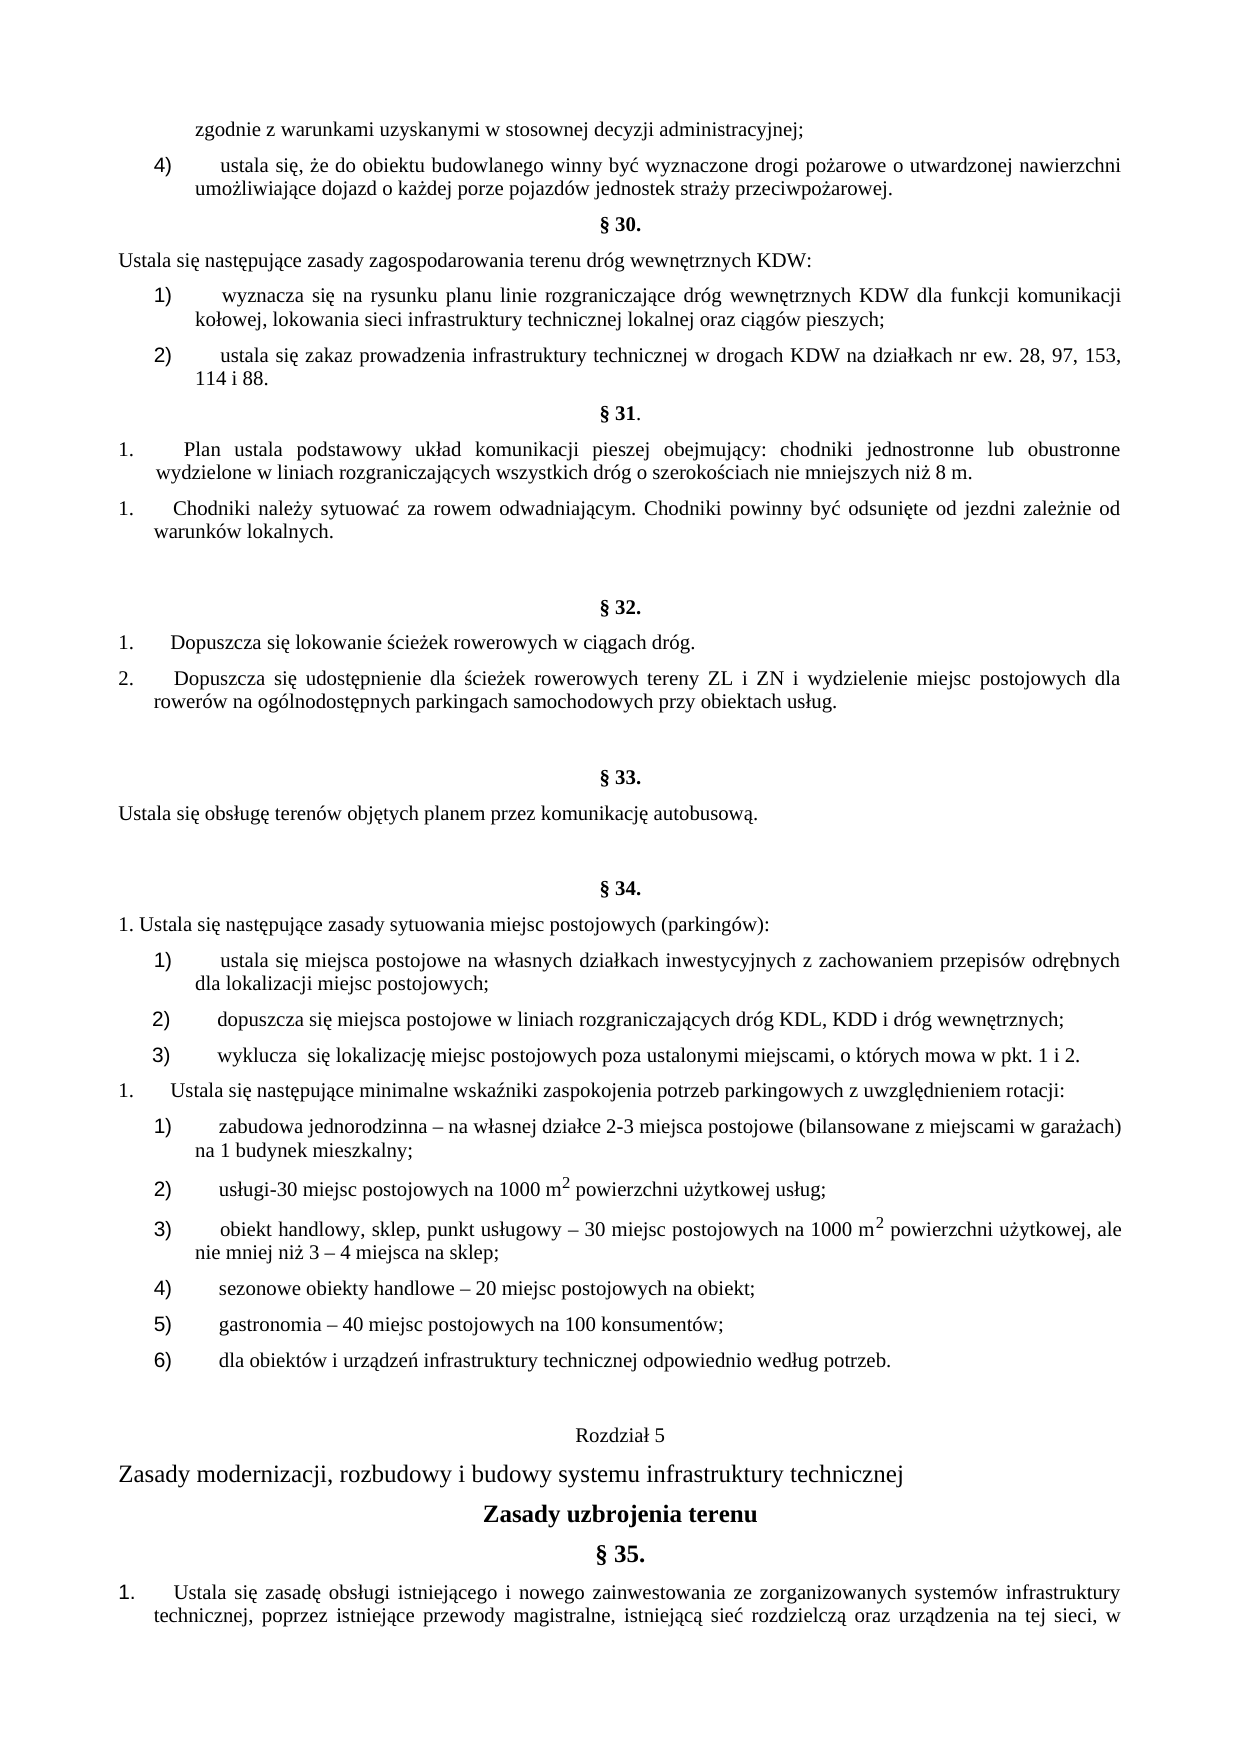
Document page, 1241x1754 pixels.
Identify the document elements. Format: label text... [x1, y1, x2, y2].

text 1. Dopuszcza się lokowanie ścieżek rowerowych w ciągach dróg. [118, 631, 1122, 654]
text § 31. [118, 402, 1122, 425]
text 3) obiekt handlowy, sklep, punkt usługowy – 30 miejsc postojowych na 1000 m2 powierzchni użytkowej, ale nie mniej niż 3 – 4 miejsca na sklep; [153, 1214, 1122, 1264]
text 5) gastronomia – 40 miejsc postojowych na 100 konsumentów; [153, 1312, 1122, 1336]
text 4) sezonowe obiekty handlowe – 20 miejsc postojowych na obiekt; [153, 1276, 1122, 1300]
text 1) wyznacza się na rysunku planu linie rozgraniczające dróg wewnętrznych KDW dla funkcji komunikacji kołowej, lokowania sieci infrastruktury technicznej lokalnej oraz ciągów pieszych; [153, 284, 1122, 331]
text 2) dopuszcza się miejsca postojowe w liniach rozgraniczających dróg KDL, KDD i dróg wewnętrznych; [152, 1007, 1122, 1031]
text 2) ustala się zakaz prowadzenia infrastruktury technicznej w drogach KDW na działkach nr ew. 28, 97, 153, 114 i 88. [153, 343, 1122, 390]
text Rozdział 5 [118, 1424, 1122, 1447]
text zgodnie z warunkami uzyskanymi w stosownej decyzji administracyjnej; [153, 118, 1122, 141]
text Ustala się następujące zasady zagospodarowania terenu dróg wewnętrznych KDW: [118, 248, 1122, 272]
text 4) ustala się, że do obiektu budowlanego winny być wyznaczone drogi pożarowe o utwardzonej nawierzchni umożliwiające dojazd o każdej porze pojazdów jednostek straży przeciwpożarowej. [153, 154, 1122, 200]
text § 33. [118, 766, 1122, 789]
text 1. Ustala się następujące minimalne wskaźniki zaspokojenia potrzeb parkingowych z uwzględnieniem rotacji: [118, 1079, 1122, 1102]
text 1. Chodniki należy sytuować za rowem odwadniającym. Chodniki powinny być odsunięte od jezdni zależnie od warunków lokalnych. [118, 497, 1122, 543]
text Zasady uzbrojenia terenu [118, 1500, 1122, 1528]
text 3) wyklucza się lokalizację miejsc postojowych poza ustalonymi miejscami, o których mowa w pkt. 1 i 2. [152, 1043, 1122, 1067]
text 1. Ustala się następujące zasady sytuowania miejsc postojowych (parkingów): [118, 913, 1122, 936]
text 2. Dopuszcza się udostępnienie dla ścieżek rowerowych tereny ZL i ZN i wydzielenie miejsc postojowych dla rowerów na ogólnodostępnych parkingach samochodowych przy obiektach usług. [118, 667, 1122, 713]
text 1. Ustala się zasadę obsługi istniejącego i nowego zainwestowania ze zorganizowanych systemów infrastruktury technicznej, poprzez istniejące przewody magistralne, istniejącą sieć rozdzielczą oraz urządzenia na tej sieci, w [118, 1581, 1122, 1627]
text § 34. [118, 877, 1122, 900]
text 1) zabudowa jednorodzinna – na własnej działce 2-3 miejsca postojowe (bilansowane z miejscami w garażach) na 1 budynek mieszkalny; [153, 1115, 1122, 1162]
text § 35. [118, 1540, 1122, 1568]
text Zasady modernizacji, rozbudowy i budowy systemu infrastruktury technicznej [118, 1460, 1122, 1488]
text 1. Plan ustala podstawowy układ komunikacji pieszej obejmujący: chodniki jednostronne lub obustronne wydzielone w liniach rozgraniczających wszystkich dróg o szerokościach nie mniejszych niż 8 m. [118, 438, 1122, 484]
text 1) ustala się miejsca postojowe na własnych działkach inwestycyjnych z zachowaniem przepisów odrębnych dla lokalizacji miejsc postojowych; [153, 948, 1122, 995]
text § 30. [118, 213, 1122, 236]
text Ustala się obsługę terenów objętych planem przez komunikację autobusową. [118, 801, 1122, 824]
text 6) dla obiektów i urządzeń infrastruktury technicznej odpowiednio według potrzeb. [153, 1348, 1122, 1372]
text 2) usługi-30 miejsc postojowych na 1000 m2 powierzchni użytkowej usług; [153, 1174, 1122, 1201]
text § 32. [118, 596, 1122, 619]
